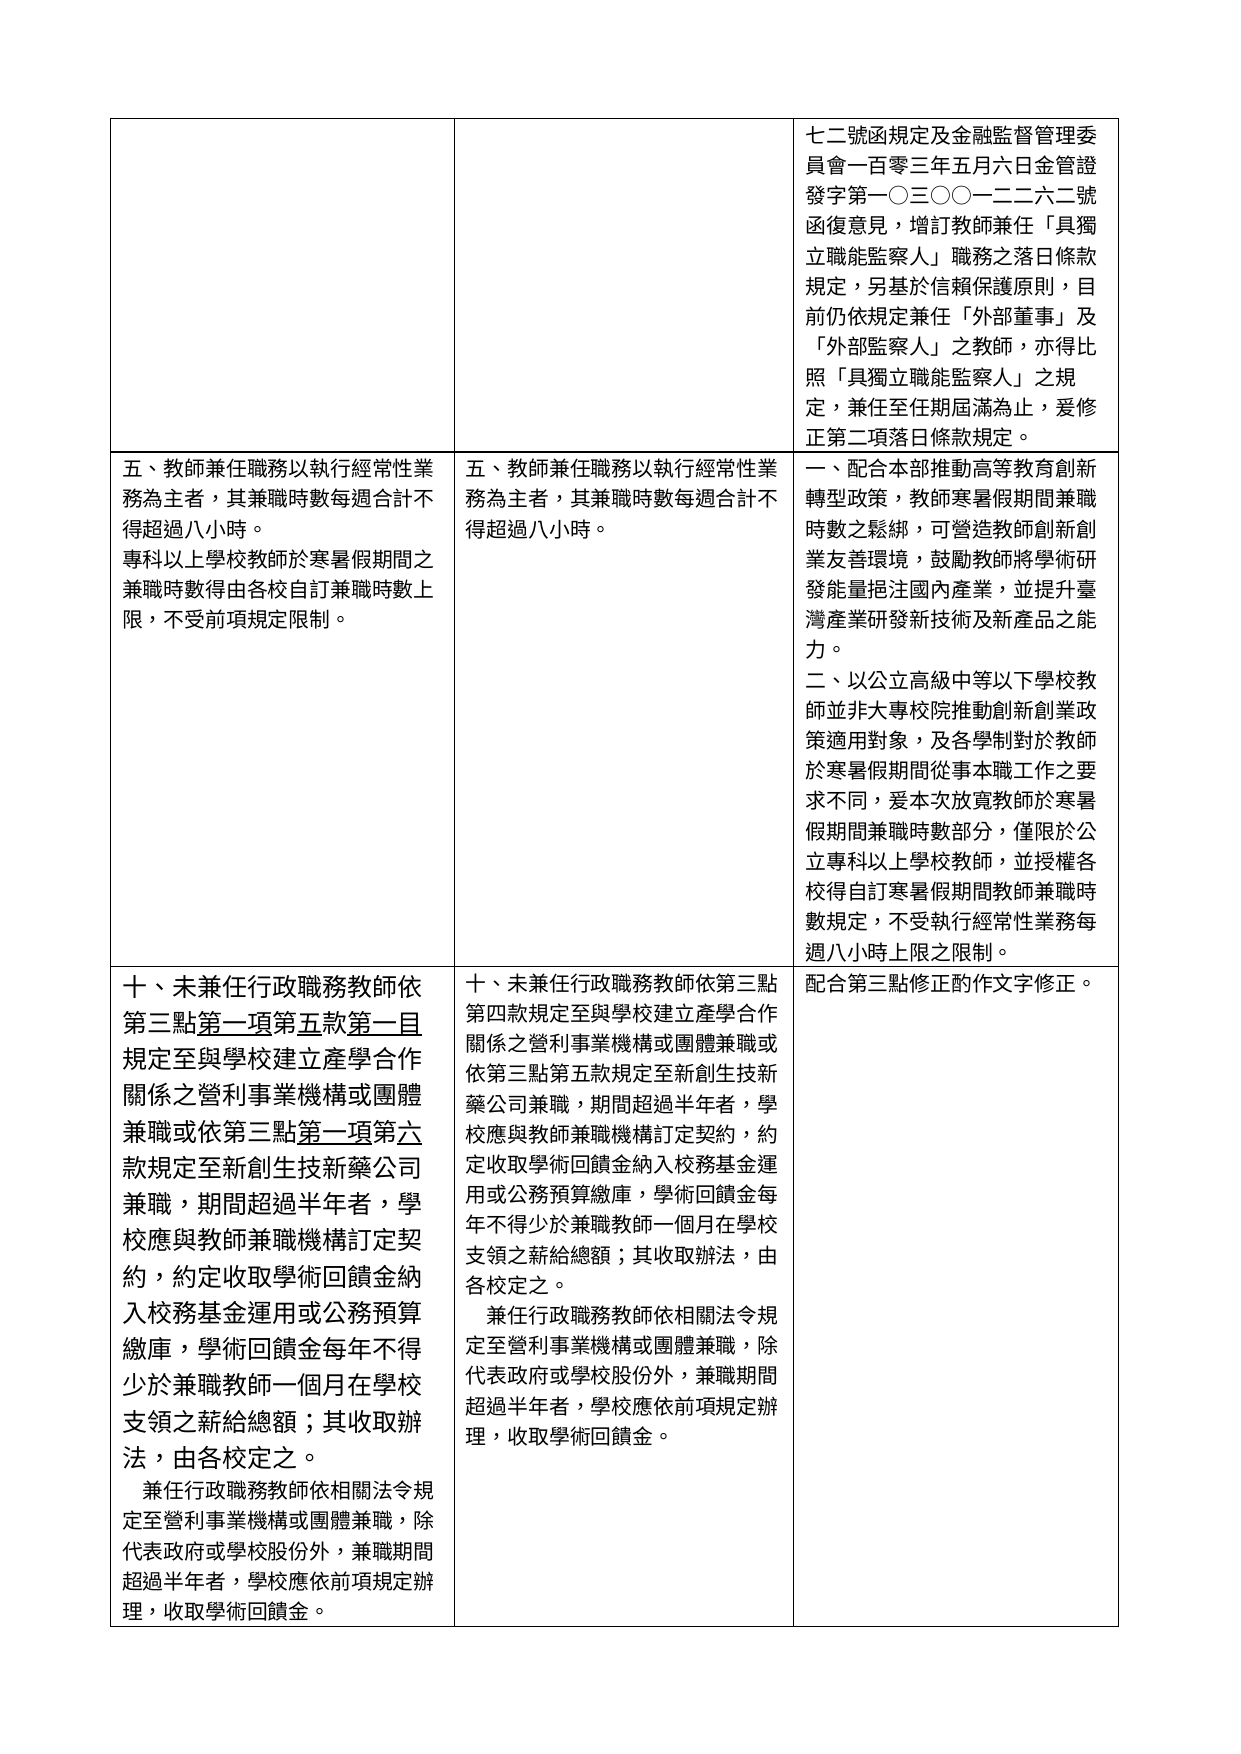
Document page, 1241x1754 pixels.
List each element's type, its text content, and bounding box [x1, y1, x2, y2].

table_cell 配合第三點修正酌作文字修正。 [794, 967, 1118, 1626]
table_cell 十、未兼任行政職務教師依第三點第四款規定至與學校建立產學合作關係之營利事業機構或團體兼職或依第三點第五款規定至新創生技新藥公司兼職，期間超過半年者，學校應與教師兼職機構訂定契約，約定收取學術回饋金納入校務基金運用或公務預算繳庫，學術回饋金每年不得少於兼職教師一個月在學校支領之薪給總額；其收取辦法，由各校定之。 兼任行政職務教師依相關法令規定至營利事業機構或團體兼職，除代表政府或學校股份外，兼職期間超過半年者，學校應依前項規定辦理，收取學術回饋金。 [455, 967, 793, 1626]
table_cell 五、教師兼任職務以執行經常性業務為主者，其兼職時數每週合計不得超過八小時。 [455, 453, 793, 966]
table_cell 十、未兼任行政職務教師依第三點第一項第五款第一目規定至與學校建立產學合作關係之營利事業機構或團體兼職或依第三點第一項第六款規定至新創生技新藥公司兼職，期間超過半年者，學校應與教師兼職機構訂定契約，約定收取學術回饋金納入校務基金運用或公務預算繳庫，學術回饋金每年不得少於兼職教師一個月在學校支領之薪給總額；其收取辦法，由各校定之。 兼任行政職務教師依相關法令規定至營利事業機構或團體兼職，除代表政府或學校股份外，兼職期間超過半年者，學校應依前項規定辦理，收取學術回饋金。 [111, 967, 454, 1626]
table_cell [455, 119, 793, 451]
table_cell [111, 119, 454, 451]
table_cell 一、配合本部推動高等教育創新轉型政策，教師寒暑假期間兼職時數之鬆綁，可營造教師創新創業友善環境，鼓勵教師將學術研發能量挹注國內產業，並提升臺灣產業研發新技術及新產品之能力。 二、以公立高級中等以下學校教師並非大專校院推動創新創業政策適用對象，及各學制對於教師於寒暑假期間從事本職工作之要求不同，爰本次放寬教師於寒暑假期間兼職時數部分，僅限於公立專科以上學校教師，並授權各校得自訂寒暑假期間教師兼職時數規定，不受執行經常性業務每週八小時上限之限制。 [794, 453, 1118, 966]
table_cell 五、教師兼任職務以執行經常性業務為主者，其兼職時數每週合計不得超過八小時。 專科以上學校教師於寒暑假期間之兼職時數得由各校自訂兼職時數上限，不受前項規定限制。 [111, 453, 454, 966]
table_cell 七二號函規定及金融監督管理委員會一百零三年五月六日金管證發字第一○三○○一二二六二號函復意見，增訂教師兼任「具獨立職能監察人」職務之落日條款規定，另基於信賴保護原則，目前仍依規定兼任「外部董事」及「外部監察人」之教師，亦得比照「具獨立職能監察人」之規定，兼任至任期屆滿為止，爰修正第二項落日條款規定。 [794, 119, 1118, 451]
